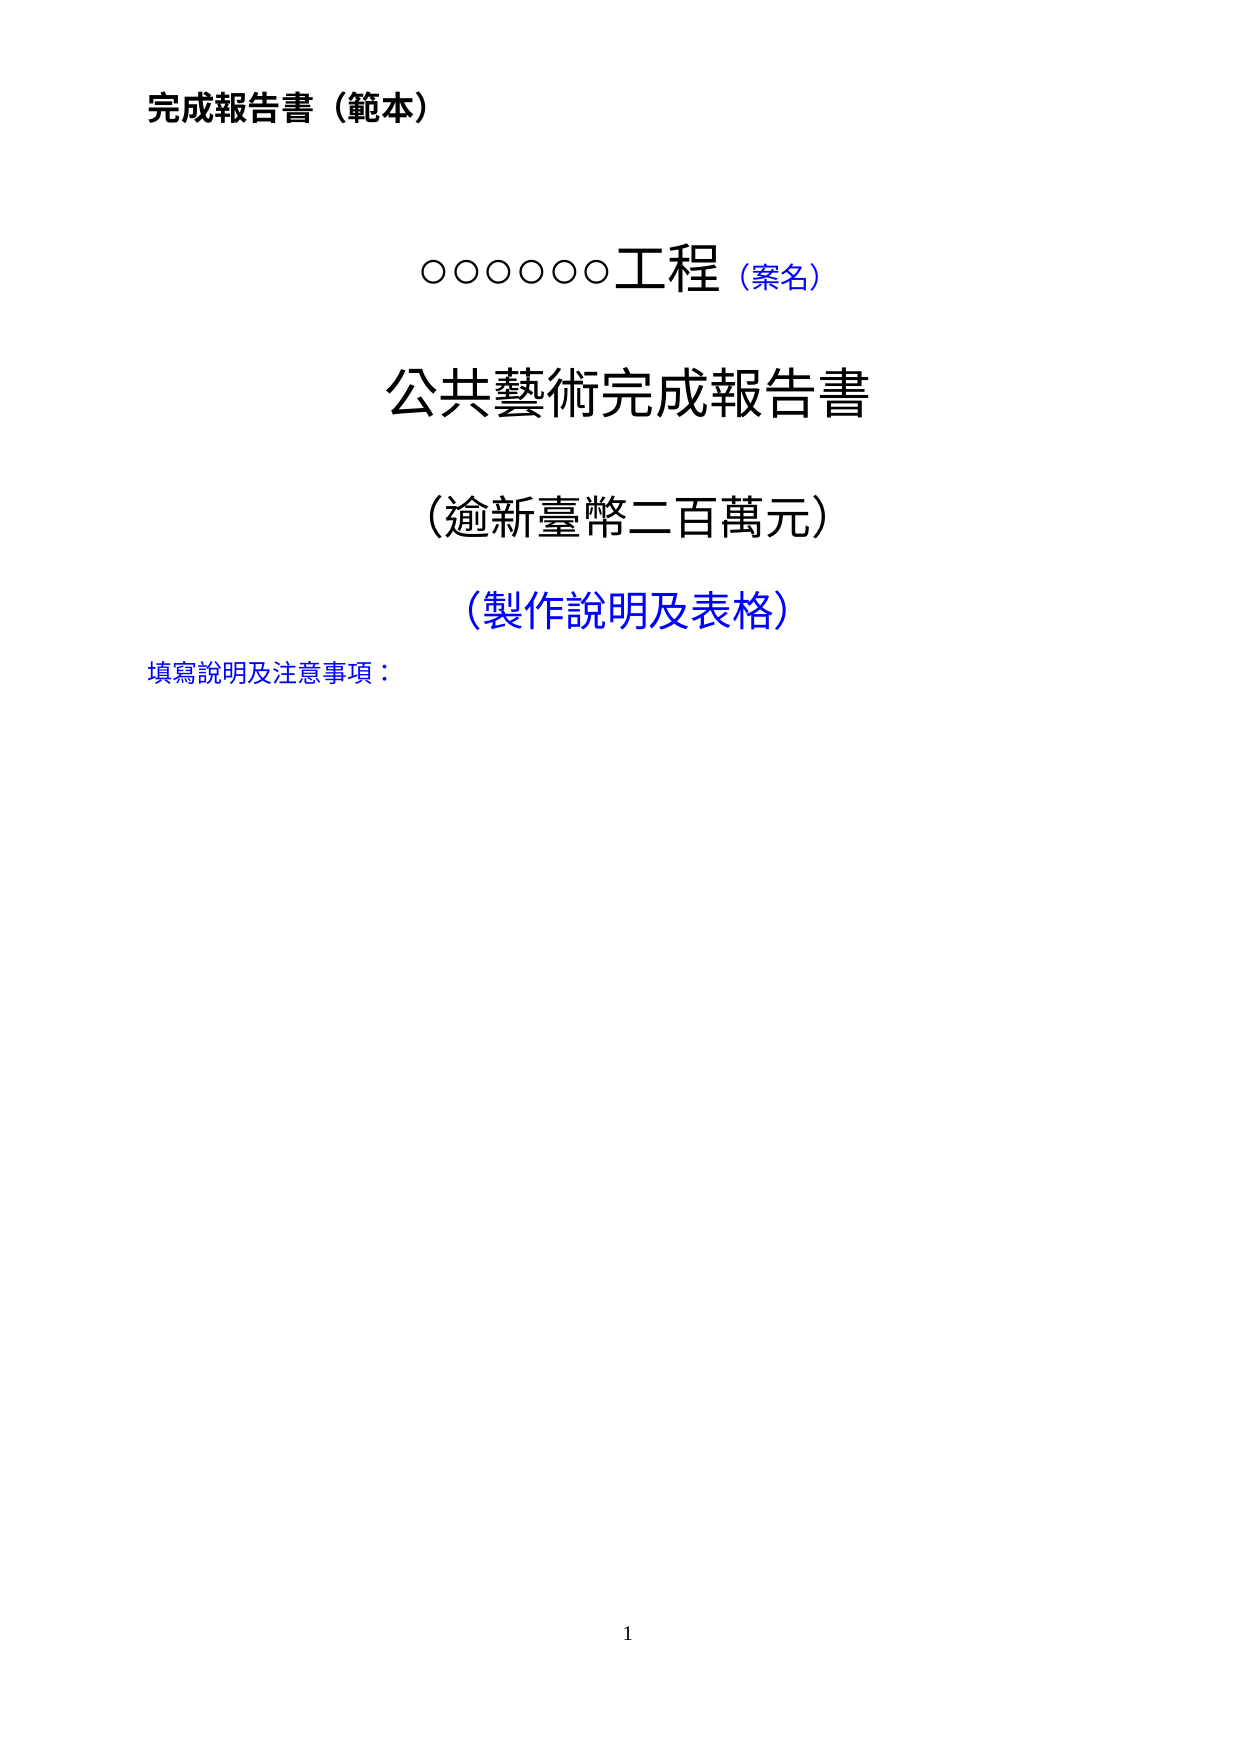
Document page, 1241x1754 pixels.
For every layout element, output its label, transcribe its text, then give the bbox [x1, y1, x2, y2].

text 公共藝術完成報告書 [148, 317, 1107, 442]
text （製作說明及表格） [148, 567, 1107, 629]
text （逾新臺幣二百萬元） [148, 442, 1107, 567]
text 填寫說明及注意事項： [148, 629, 1107, 692]
text 完成報告書（範本） [148, 81, 1107, 129]
text ○○○○○○工程（案名） [148, 192, 1107, 317]
